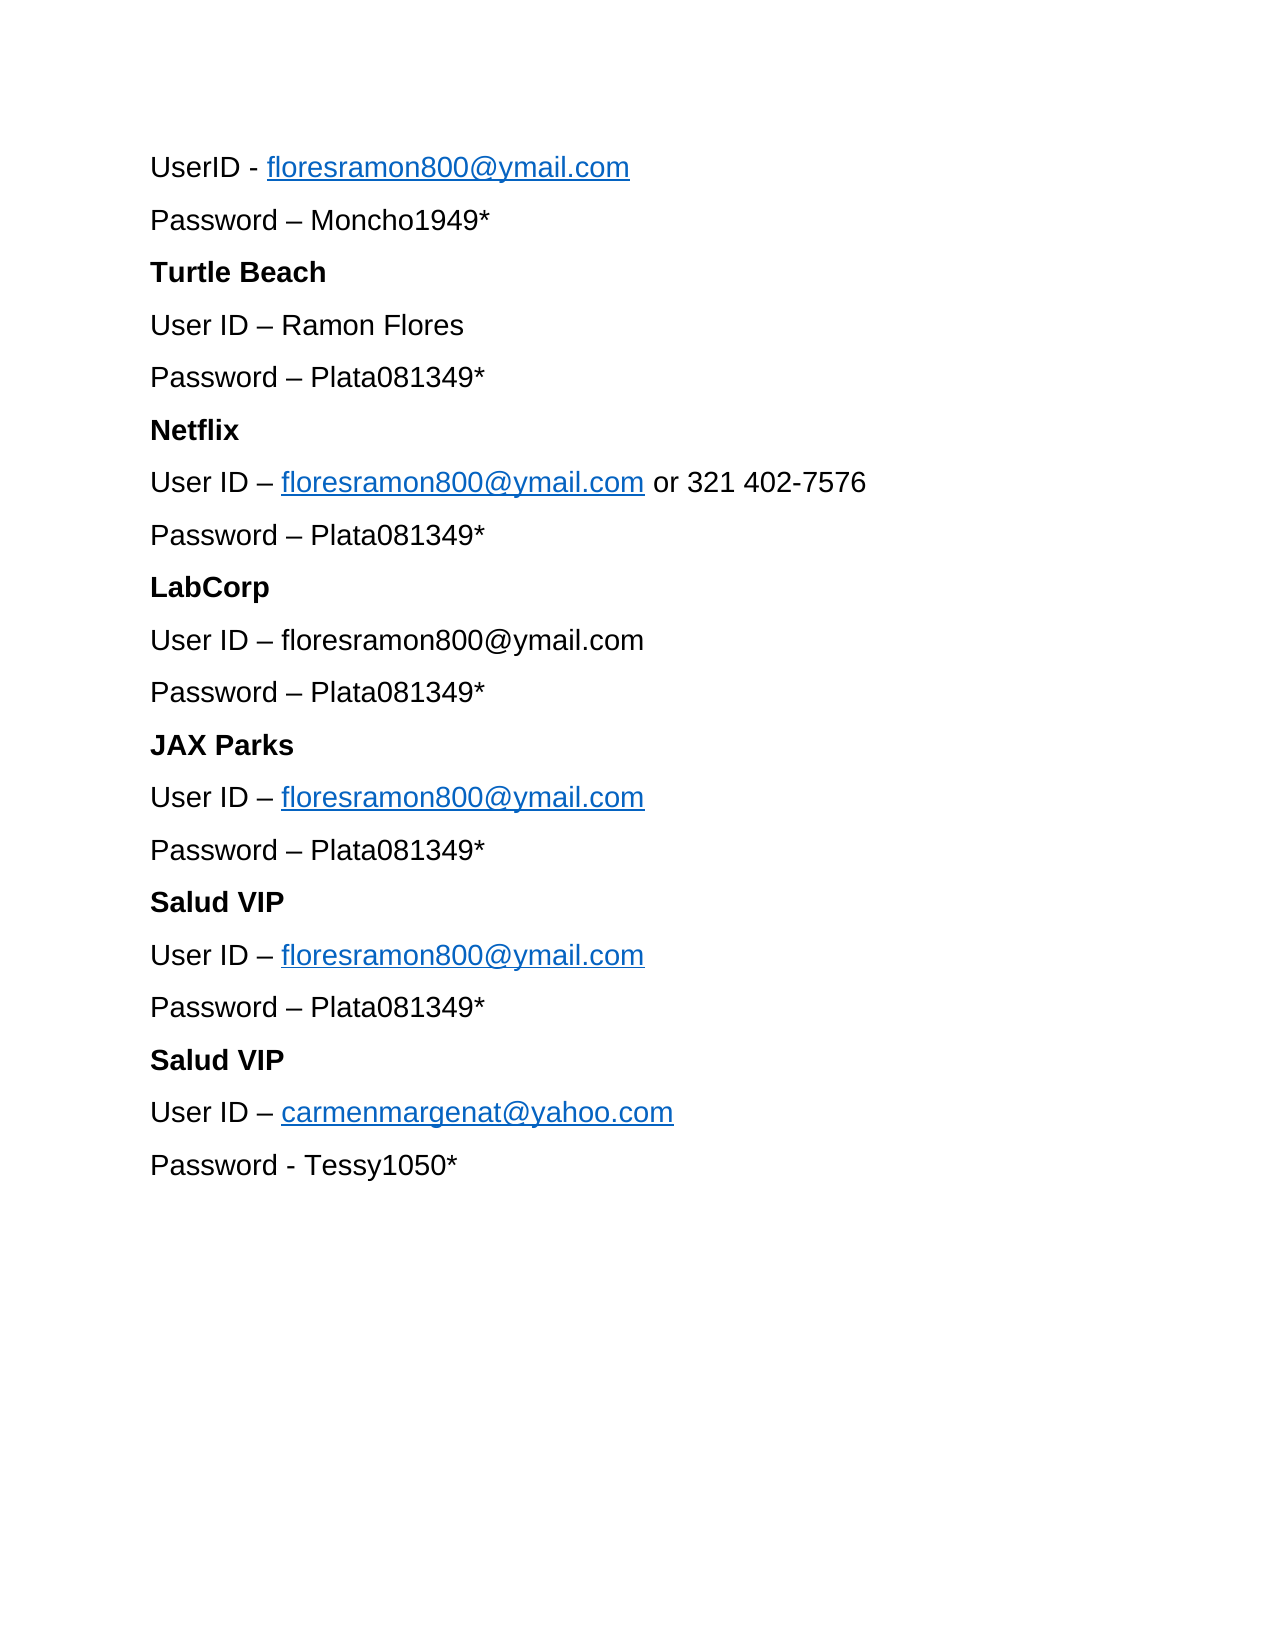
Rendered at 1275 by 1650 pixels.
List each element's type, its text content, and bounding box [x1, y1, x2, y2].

text User ID – carmenmargenat@yahoo.com [150, 1095, 1125, 1128]
text Password – Plata081349* [150, 360, 1125, 393]
text Password – Plata081349* [150, 990, 1125, 1023]
text User ID – floresramon800@ymail.com [150, 780, 1125, 813]
text LabCorp [150, 570, 1125, 603]
text User ID – floresramon800@ymail.com [150, 622, 1125, 656]
text Netflix [150, 412, 1125, 446]
text Password – Moncho1949* [150, 202, 1125, 236]
text Password - Tessy1050* [150, 1147, 1125, 1181]
text Password – Plata081349* [150, 517, 1125, 551]
text User ID – Ramon Flores [150, 307, 1125, 341]
text Salud VIP [150, 885, 1125, 918]
text Salud VIP [150, 1042, 1125, 1076]
text JAX Parks [150, 727, 1125, 761]
text UserID - floresramon800@ymail.com [150, 150, 1125, 183]
text Password – Plata081349* [150, 675, 1125, 708]
text Turtle Beach [150, 255, 1125, 288]
text User ID – floresramon800@ymail.com [150, 937, 1125, 971]
text User ID – floresramon800@ymail.com or 321 402-7576 [150, 465, 1125, 498]
text Password – Plata081349* [150, 832, 1125, 866]
